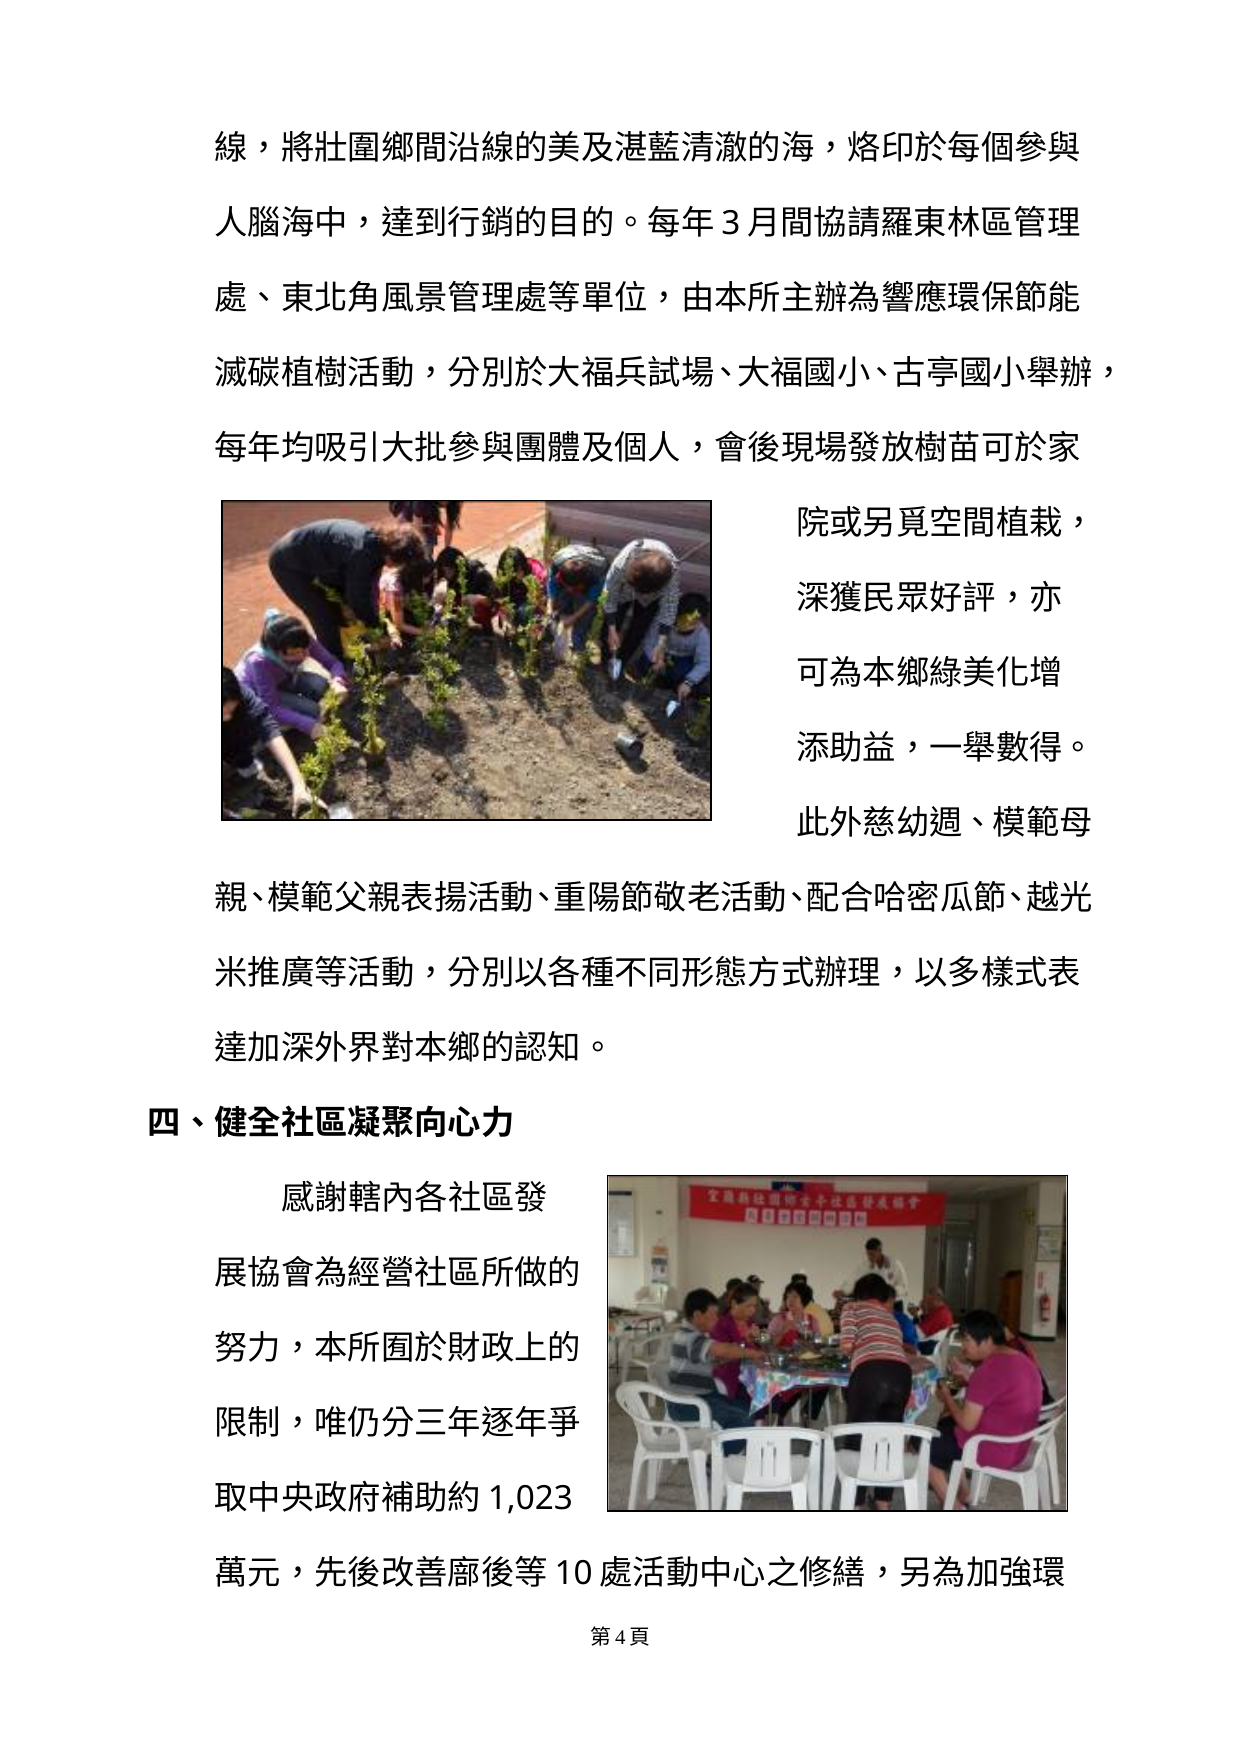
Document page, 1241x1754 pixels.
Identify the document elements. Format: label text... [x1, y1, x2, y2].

picture [608, 1176, 1067, 1510]
picture [223, 501, 710, 819]
text 透過與自行車協會合作，邀集本鄉各社區發展協會，各民間團體及個人，來自各地喜好自行車活動人士，每年均聚集本所前廣場，為了本所每年所舉辦的「鐵馬消遙遊」活動而來，借由活動所規劃之行經路線，將壯圍鄉間沿線的美及湛藍清澈的海，烙印於每個參與人腦海中，達到行銷的目的。每年3月間協請羅東林區管理處、東北角風景管理處等單位，由本所主辦為響應環保節能滅碳植樹活動，分別於大福兵試場、大福國小、古亭國小舉辦，每年均吸引大批參與團體及個人，會後現場發放樹苗可於家院或另覓空間植栽，深獲民眾好評，亦可為本鄉綠美化增添助益，一舉數得。此外慈幼週、模範母親、模範父親表揚活動、重陽節敬老活動、配合哈密瓜節、越光米推廣等活動，分別以各種不同形態方式辦理，以多樣式表達加深外界對本鄉的認知。 [214, 107, 1092, 1082]
text 四、健全社區凝聚向心力 [148, 1082, 1092, 1157]
text 感謝轄內各社區發展協會為經營社區所做的努力，本所囿於財政上的限制，唯仍分三年逐年爭取中央政府補助約1,023萬元，先後改善廍後等10處活動中心之修繕，另為加強環境綠美化：輔導後埤、古亭、古結、新南、美福、壯五等社區，向林務局申請補助並號召社區民眾發揮團隊精神，共同參與經由植栽過程凝聚共識。另外協助社區陸續開辦「長青食堂」，推動之初屢有波折，經各社區的用心與投入，先後開辦了古亭、壯六、順和、古結等計有4處，除了提供社區長者用餐需求便利性，更激發居民向心力，進而產生信賴願意付出，為在地打拼提昇居民對社區的認同。 [214, 1157, 1092, 1607]
